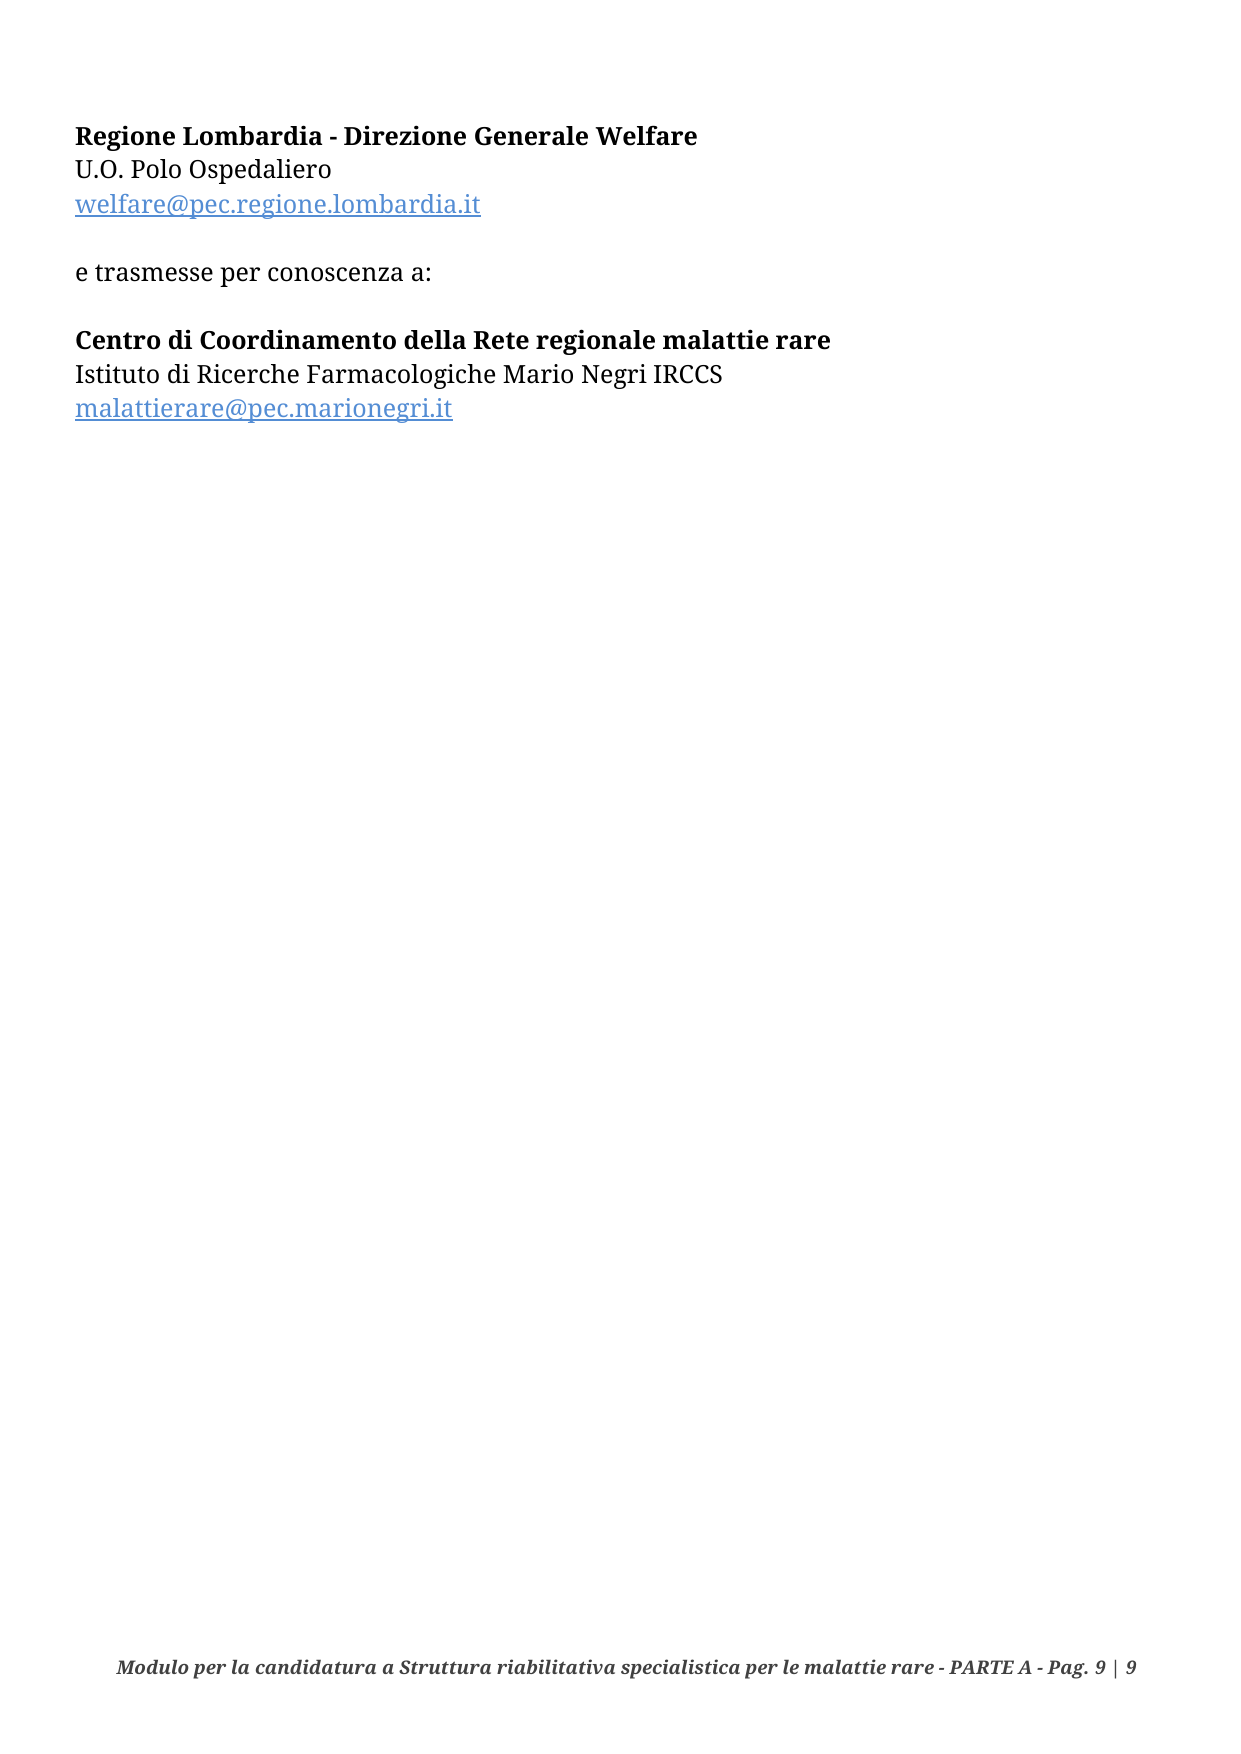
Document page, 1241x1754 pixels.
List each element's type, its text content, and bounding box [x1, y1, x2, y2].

text U.O. Polo Ospedaliero [75, 152, 1165, 186]
text malattierare@pec.marionegri.it [75, 391, 1165, 425]
text Centro di Coordinamento della Rete regionale malattie rare [75, 322, 1165, 357]
text Regione Lombardia - Direzione Generale Welfare [75, 118, 1165, 152]
text welfare@pec.regione.lombardia.it [75, 186, 1165, 220]
text Istituto di Ricerche Farmacologiche Mario Negri IRCCS [75, 357, 1165, 391]
text e trasmesse per conoscenza a: [75, 254, 1165, 288]
